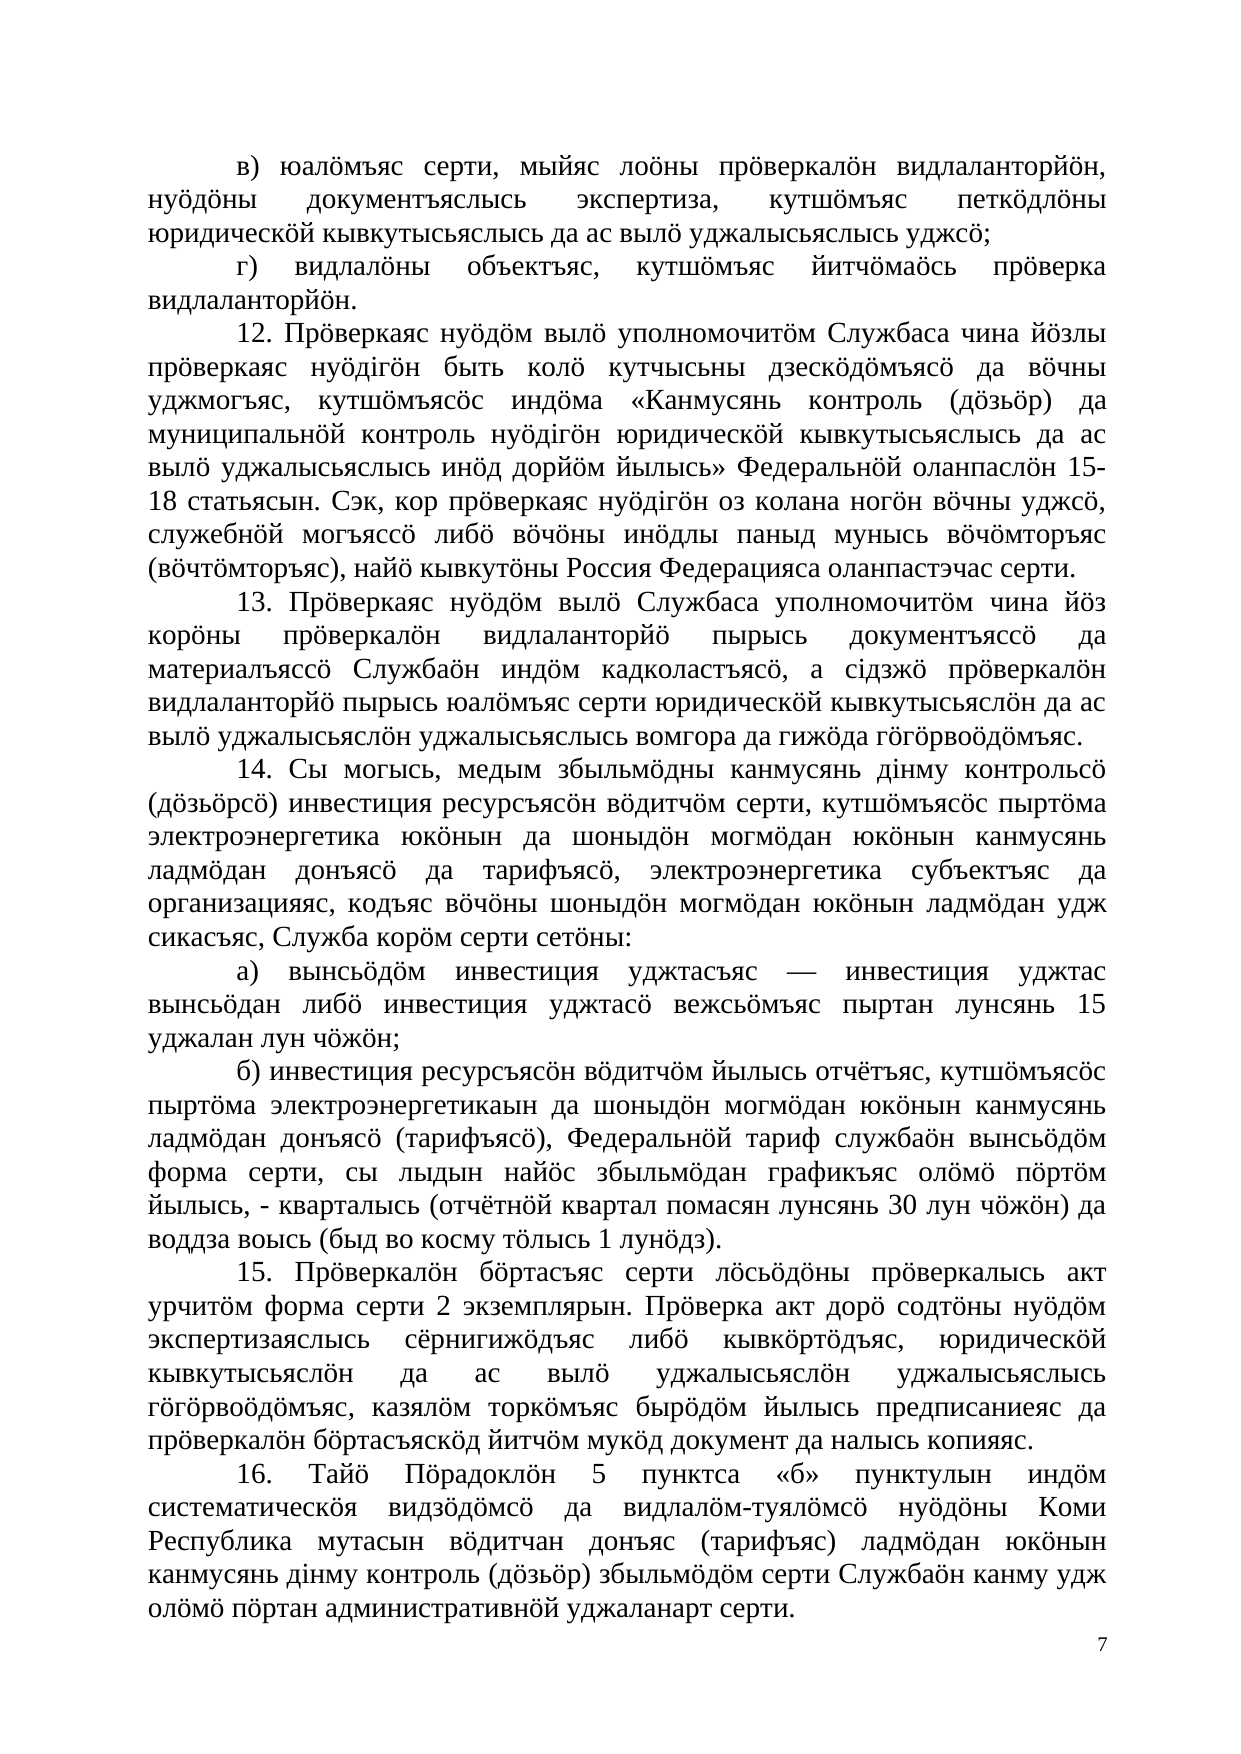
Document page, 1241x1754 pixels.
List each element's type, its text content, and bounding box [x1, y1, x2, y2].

text в) юалӧмъяс серти, мыйяс лоӧны прӧверкалӧн видлаланторйӧн, нуӧдӧны документъяслысь экспертиза, кутшӧмъяс петкӧдлӧны юридическӧй кывкутысьяслысь да ас вылӧ уджалысьяслысь уджсӧ; [148, 148, 1107, 248]
text 16. Тайӧ Пӧрадоклӧн 5 пунктса «б» пунктулын индӧм систематическӧя видзӧдӧмсӧ да видлалӧм-туялӧмсӧ нуӧдӧны Коми Республика мутасын вӧдитчан донъяс (тарифъяс) ладмӧдан юкӧнын канмусянь дінму контроль (дӧзьӧр) збыльмӧдӧм серти Службаӧн канму удж олӧмӧ пӧртан административнӧй уджаланарт серти. [148, 1456, 1107, 1623]
text 12. Прӧверкаяс нуӧдӧм вылӧ уполномочитӧм Службаса чина йӧзлы прӧверкаяс нуӧдігӧн быть колӧ кутчысьны дзескӧдӧмъясӧ да вӧчны уджмогъяс, кутшӧмъясӧс индӧма «Канмусянь контроль (дӧзьӧр) да муниципальнӧй контроль нуӧдігӧн юридическӧй кывкутысьяслысь да ас вылӧ уджалысьяслысь инӧд дорйӧм йылысь» Федеральнӧй оланпаслӧн 15-18 статьясын. Сэк, кор прӧверкаяс нуӧдігӧн оз колана ногӧн вӧчны уджсӧ, служебнӧй могъяссӧ либӧ вӧчӧны инӧдлы паныд мунысь вӧчӧмторъяс (вӧчтӧмторъяс), найӧ кывкутӧны Россия Федерацияса оланпастэчас серти. [148, 315, 1107, 584]
text 14. Сы могысь, медым збыльмӧдны канмусянь дінму контрольсӧ (дӧзьӧрсӧ) инвестиция ресурсъясӧн вӧдитчӧм серти, кутшӧмъясӧс пыртӧма электроэнергетика юкӧнын да шоныдӧн могмӧдан юкӧнын канмусянь ладмӧдан донъясӧ да тарифъясӧ, электроэнергетика субъектъяс да организацияяс, кодъяс вӧчӧны шоныдӧн могмӧдан юкӧнын ладмӧдан удж сикасъяс, Служба корӧм серти сетӧны: [148, 751, 1107, 953]
text б) инвестиция ресурсъясӧн вӧдитчӧм йылысь отчётъяс, кутшӧмъясӧс пыртӧма электроэнергетикаын да шоныдӧн могмӧдан юкӧнын канмусянь ладмӧдан донъясӧ (тарифъясӧ), Федеральнӧй тариф службаӧн вынсьӧдӧм форма серти, сы лыдын найӧс збыльмӧдан графикъяс олӧмӧ пӧртӧм йылысь, - кварталысь (отчётнӧй квартал помасян лунсянь 30 лун чӧжӧн) да воддза воысь (быд во косму тӧлысь 1 лунӧдз). [148, 1053, 1107, 1254]
text 13. Прӧверкаяс нуӧдӧм вылӧ Службаса уполномочитӧм чина йӧз корӧны прӧверкалӧн видлаланторйӧ пырысь документъяссӧ да материалъяссӧ Службаӧн индӧм кадколастъясӧ, а сідзжӧ прӧверкалӧн видлаланторйӧ пырысь юалӧмъяс серти юридическӧй кывкутысьяслӧн да ас вылӧ уджалысьяслӧн уджалысьяслысь вомгора да гижӧда гӧгӧрвоӧдӧмъяс. [148, 584, 1107, 751]
text г) видлалӧны объектъяс, кутшӧмъяс йитчӧмаӧсь прӧверка видлаланторйӧн. [148, 248, 1107, 315]
text 15. Прӧверкалӧн бӧртасъяс серти лӧсьӧдӧны прӧверкалысь акт урчитӧм форма серти 2 экземплярын. Прӧверка акт дорӧ содтӧны нуӧдӧм экспертизаяслысь сёрнигижӧдъяс либӧ кывкӧртӧдъяс, юридическӧй кывкутысьяслӧн да ас вылӧ уджалысьяслӧн уджалысьяслысь гӧгӧрвоӧдӧмъяс, казялӧм торкӧмъяс бырӧдӧм йылысь предписаниеяс да прӧверкалӧн бӧртасъяскӧд йитчӧм мукӧд документ да налысь копияяс. [148, 1254, 1107, 1456]
text а) вынсьӧдӧм инвестиция уджтасъяс — инвестиция уджтас вынсьӧдан либӧ инвестиция уджтасӧ вежсьӧмъяс пыртан лунсянь 15 уджалан лун чӧжӧн; [148, 953, 1107, 1053]
